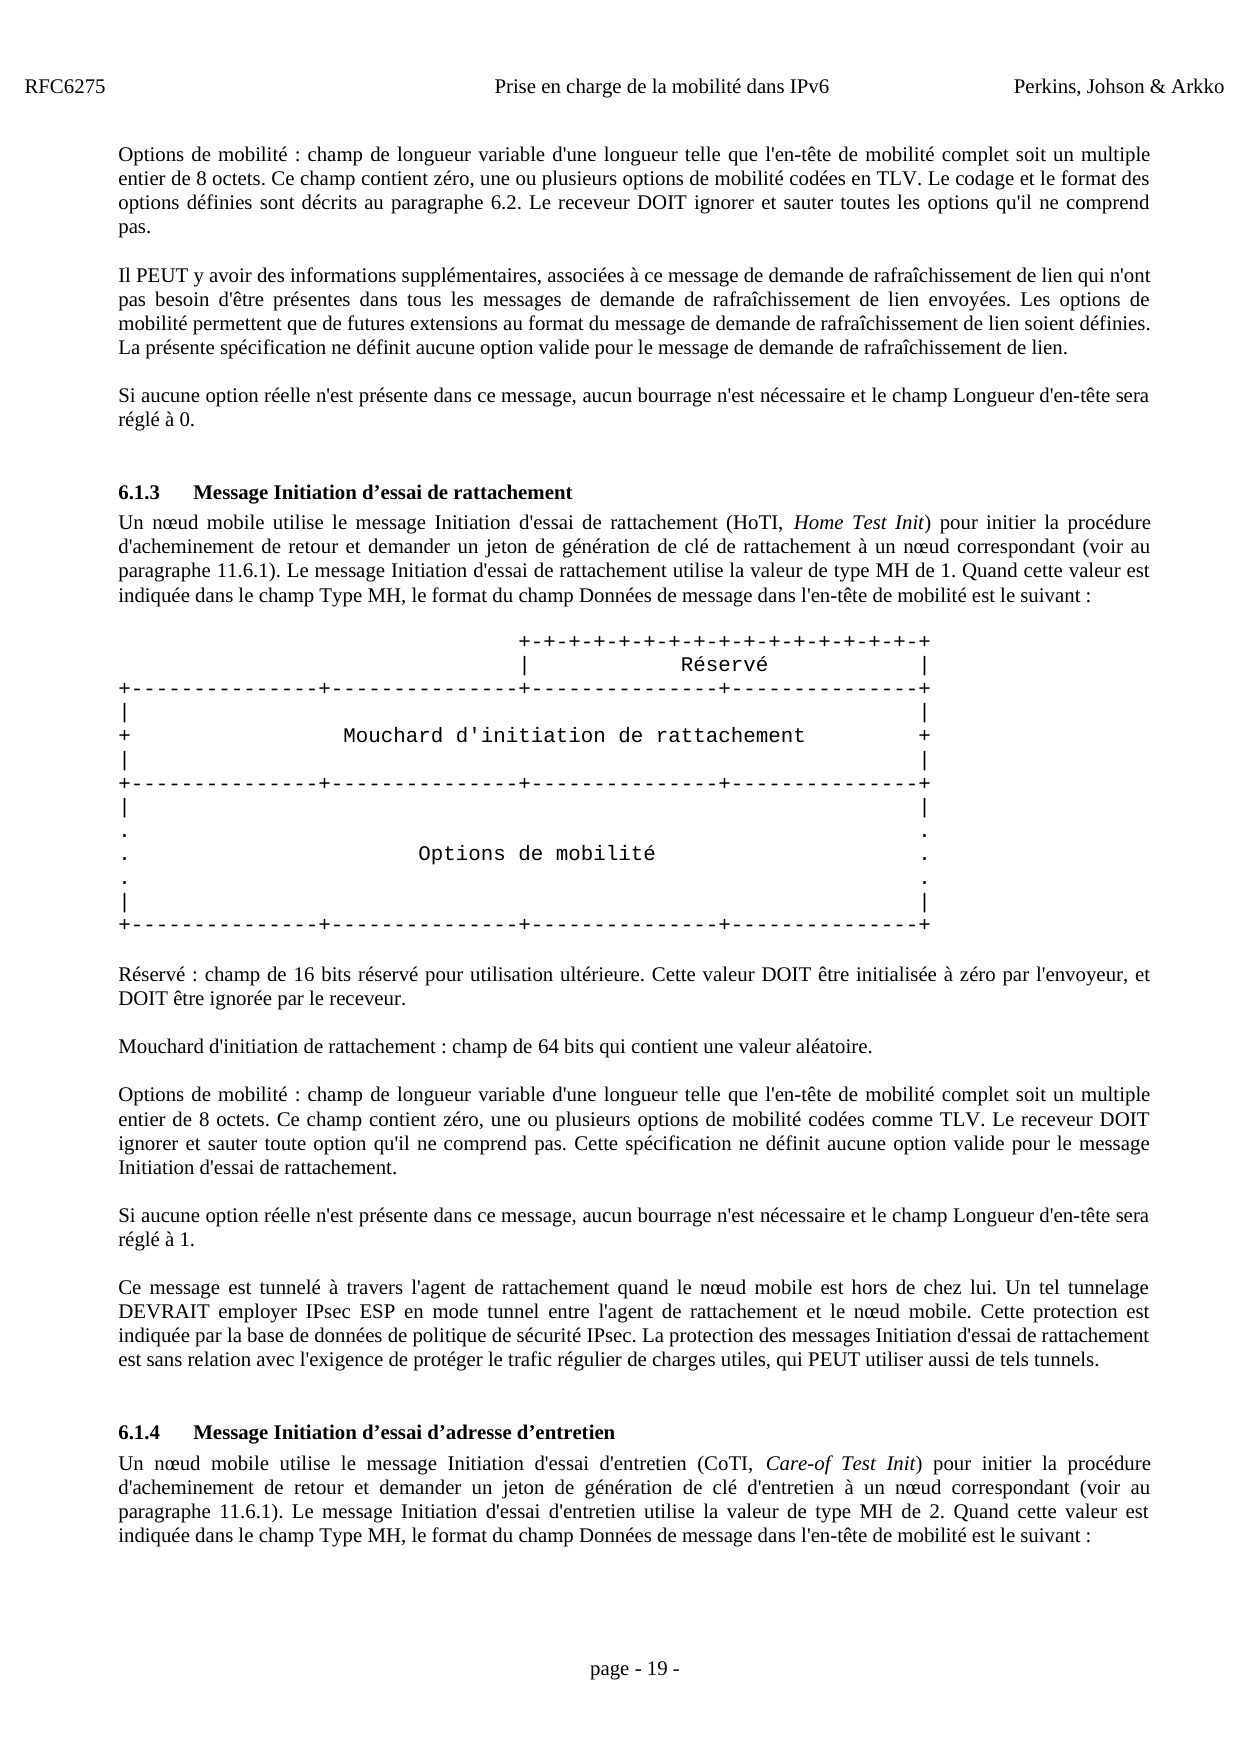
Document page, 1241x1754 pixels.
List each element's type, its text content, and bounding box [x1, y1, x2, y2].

text Un nœud mobile utilise le message Initiation d'essai de rattachement (HoTI, Home Test Init) pour initier la procédure d'acheminement de retour et demander un jeton de génération de clé de rattachement à un nœud correspondant (voir au paragraphe 11.6.1). Le message Initiation d'essai de rattachement utilise la valeur de type MH de 1. Quand cette valeur est indiquée dans le champ Type MH, le format du champ Données de message dans l'en-tête de mobilité est le suivant : [118, 510, 1152, 607]
text + Mouchard d'initiation de rattachement + [118, 725, 1152, 749]
text | | [118, 702, 1152, 725]
text . . [118, 820, 1152, 843]
text +-+-+-+-+-+-+-+-+-+-+-+-+-+-+-+-+ [118, 631, 1152, 654]
text Options de mobilité : champ de longueur variable d'une longueur telle que l'en-tête de mobilité complet soit un multiple entier de 8 octets. Ce champ contient zéro, une ou plusieurs options de mobilité codées en TLV. Le codage et le format des options définies sont décrits au paragraphe 6.2. Le receveur DOIT ignorer et sauter toutes les options qu'il ne comprend pas. [118, 142, 1152, 238]
text | | [118, 891, 1152, 914]
text Si aucune option réelle n'est présente dans ce message, aucun bourrage n'est nécessaire et le champ Longueur d'en-tête sera réglé à 0. [118, 383, 1152, 431]
text Ce message est tunnelé à travers l'agent de rattachement quand le nœud mobile est hors de chez lui. Un tel tunnelage DEVRAIT employer IPsec ESP en mode tunnel entre l'agent de rattachement et le nœud mobile. Cette protection est indiquée par la base de données de politique de sécurité IPsec. La protection des messages Initiation d'essai de rattachement est sans relation avec l'exigence de protéger le trafic régulier de charges utiles, qui PEUT utiliser aussi de tels tunnels. [118, 1275, 1152, 1371]
subtitle 6.1.3 Message Initiation d’essai de rattachement [118, 480, 1152, 504]
text | Réservé | [118, 654, 1152, 678]
text Mouchard d'initiation de rattachement : champ de 64 bits qui contient une valeur aléatoire. [118, 1034, 1152, 1058]
text . Options de mobilité . [118, 843, 1152, 867]
text Réservé : champ de 16 bits réservé pour utilisation ultérieure. Cette valeur DOIT être initialisée à zéro par l'envoyeur, et DOIT être ignorée par le receveur. [118, 962, 1152, 1010]
text +---------------+---------------+---------------+---------------+ [118, 914, 1152, 938]
text +---------------+---------------+---------------+---------------+ [118, 772, 1152, 796]
text Si aucune option réelle n'est présente dans ce message, aucun bourrage n'est nécessaire et le champ Longueur d'en-tête sera réglé à 1. [118, 1203, 1152, 1251]
text +---------------+---------------+---------------+---------------+ [118, 678, 1152, 702]
text | | [118, 796, 1152, 820]
subtitle 6.1.4 Message Initiation d’essai d’adresse d’entretien [118, 1420, 1152, 1444]
text | | [118, 749, 1152, 772]
text Il PEUT y avoir des informations supplémentaires, associées à ce message de demande de rafraîchissement de lien qui n'ont pas besoin d'être présentes dans tous les messages de demande de rafraîchissement de lien envoyées. Les options de mobilité permettent que de futures extensions au format du message de demande de rafraîchissement de lien soient définies. La présente spécification ne définit aucune option valide pour le message de demande de rafraîchissement de lien. [118, 262, 1152, 359]
text . . [118, 867, 1152, 891]
text Un nœud mobile utilise le message Initiation d'essai d'entretien (CoTI, Care-of Test Init) pour initier la procédure d'acheminement de retour et demander un jeton de génération de clé d'entretien à un nœud correspondant (voir au paragraphe 11.6.1). Le message Initiation d'essai d'entretien utilise la valeur de type MH de 2. Quand cette valeur est indiquée dans le champ Type MH, le format du champ Données de message dans l'en-tête de mobilité est le suivant : [118, 1451, 1152, 1547]
text Options de mobilité : champ de longueur variable d'une longueur telle que l'en-tête de mobilité complet soit un multiple entier de 8 octets. Ce champ contient zéro, une ou plusieurs options de mobilité codées comme TLV. Le receveur DOIT ignorer et sauter toute option qu'il ne comprend pas. Cette spécification ne définit aucune option valide pour le message Initiation d'essai de rattachement. [118, 1082, 1152, 1179]
